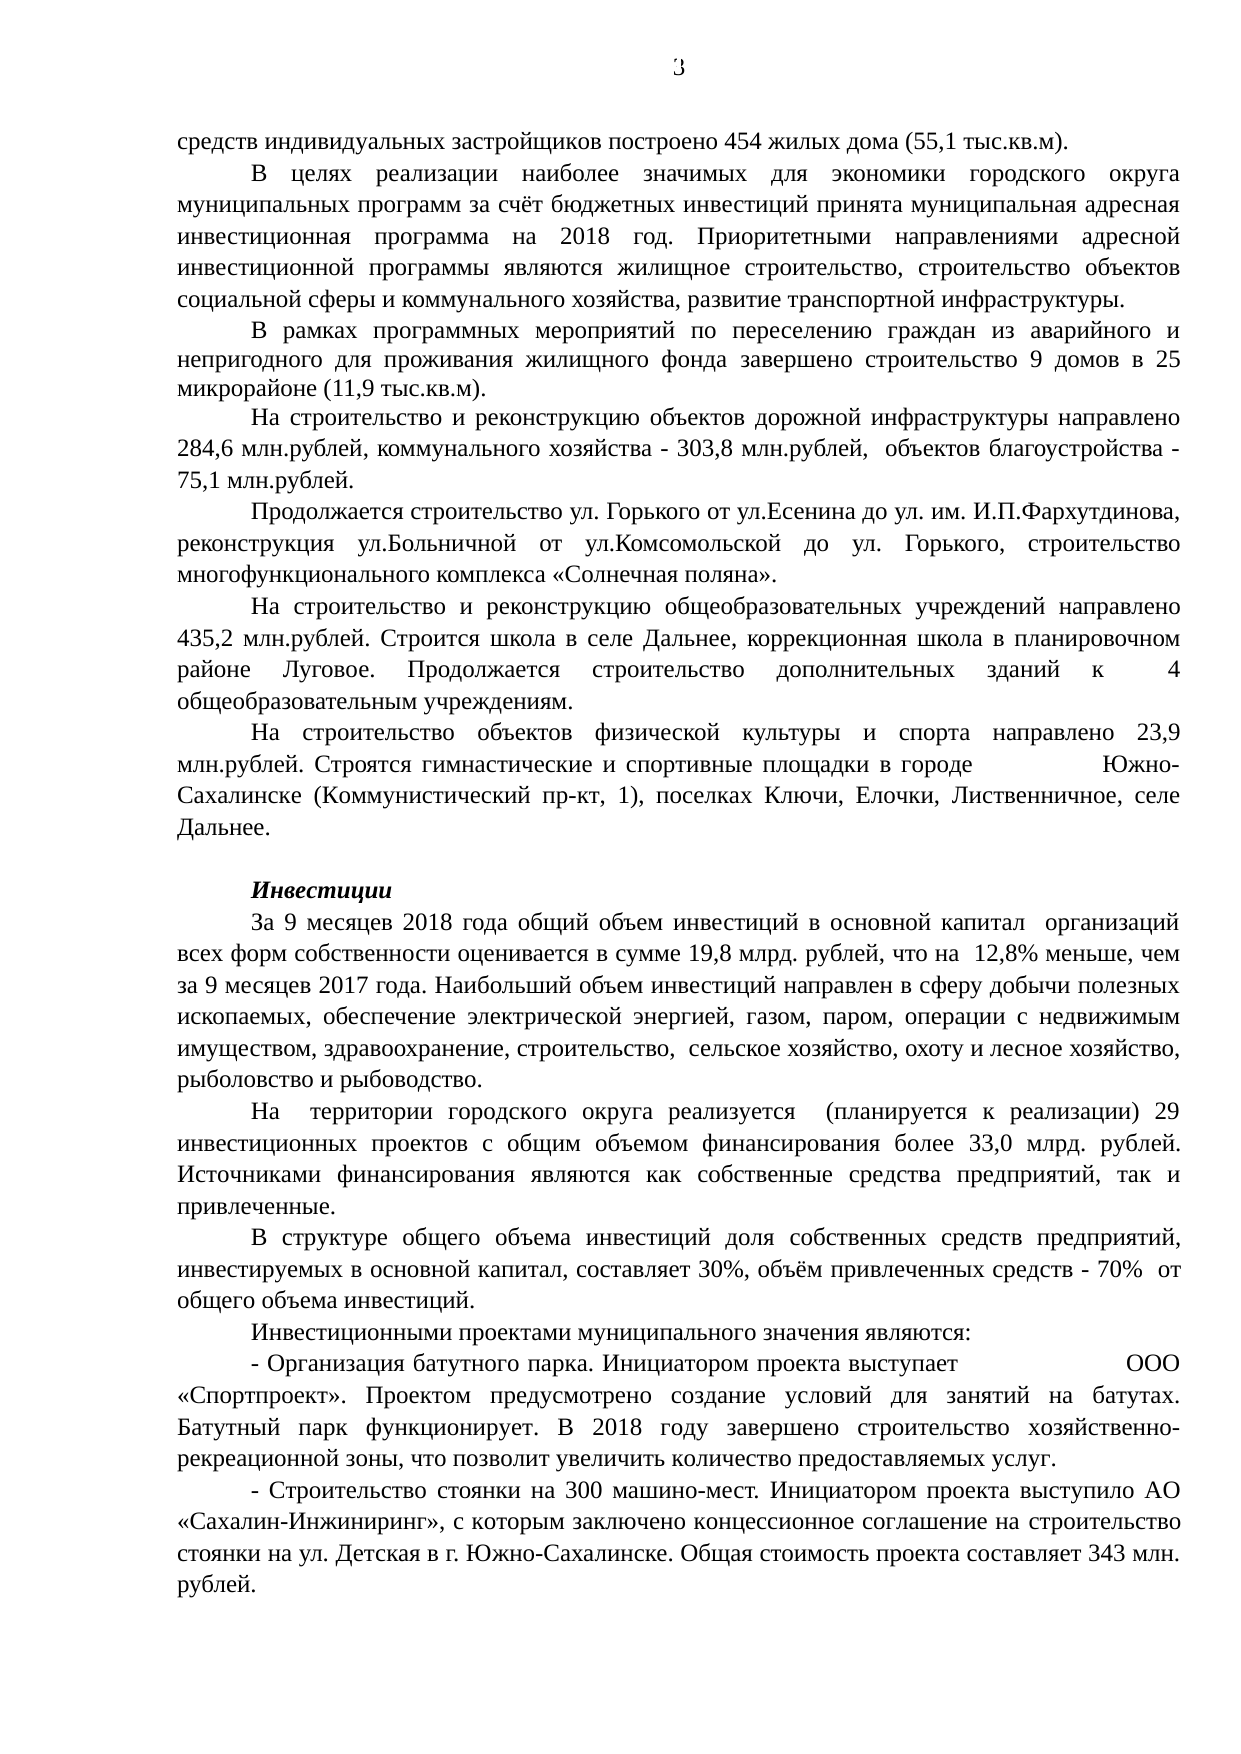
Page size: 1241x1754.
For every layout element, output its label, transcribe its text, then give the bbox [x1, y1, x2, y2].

text На территории городского округа реализуется (планируется к реализации) 29 инвестиционных проектов с общим объемом финансирования более 33,0 млрд. рублей. Источниками финансирования являются как собственные средства предприятий, так и привлеченные. [177, 1096, 1181, 1219]
text - Строительство стоянки на 300 машино-мест. Инициатором проекта выступило АО «Сахалин-Инжиниринг», с которым заключено концессионное соглашение на строительство стоянки на ул. Детская в г. Южно-Сахалинске. Общая стоимость проекта составляет 343 млн. рублей. [177, 1475, 1181, 1598]
text За 9 месяцев 2018 года общий объем инвестиций в основной капитал организаций всех форм собственности оценивается в сумме 19,8 млрд. рублей, что на 12,8% меньше, чем за 9 месяцев 2017 года. Наибольший объем инвестиций направлен в сферу добычи полезных ископаемых, обеспечение электрической энергией, газом, паром, операции с недвижимым имуществом, здравоохранение, строительство, сельское хозяйство, охоту и лесное хозяйство, рыболовство и рыбоводство. [177, 907, 1181, 1093]
text На строительство объектов физической культуры и спорта направлено 23,9 млн.рублей. Строятся гимнастические и спортивные площадки в городе Южно-Сахалинске (Коммунистический пр-кт, 1), поселках Ключи, Елочки, Лиственничное, селе Дальнее. [177, 717, 1181, 841]
text - Организация батутного парка. Инициатором проекта выступает ООО «Спортпроект». Проектом предусмотрено создание условий для занятий на батутах. Батутный парк функционирует. В 2018 году завершено строительство хозяйственно-рекреационной зоны, что позволит увеличить количество предоставляемых услуг. [177, 1348, 1181, 1472]
text В структуре общего объема инвестиций доля собственных средств предприятий, инвестируемых в основной капитал, составляет 30%, объём привлеченных средств - 70% от общего объема инвестиций. [177, 1222, 1181, 1314]
text На строительство и реконструкцию общеобразовательных учреждений направлено 435,2 млн.рублей. Строится школа в селе Дальнее, коррекционная школа в планировочном районе Луговое. Продолжается строительство дополнительных зданий к 4 общеобразовательным учреждениям. [177, 591, 1181, 714]
text На строительство и реконструкцию объектов дорожной инфраструктуры направлено 284,6 млн.рублей, коммунального хозяйства - 303,8 млн.рублей, объектов благоустройства - 75,1 млн.рублей. [177, 402, 1181, 493]
text В рамках программных мероприятий по переселению граждан из аварийного и непригодного для проживания жилищного фонда завершено строительство 9 домов в 25 микрорайоне (11,9 тыс.кв.м). [177, 315, 1181, 402]
text В целях реализации наиболее значимых для экономики городского округа муниципальных программ за счёт бюджетных инвестиций принята муниципальная адресная инвестиционная программа на 2018 год. Приоритетными направлениями адресной инвестиционной программы являются жилищное строительство, строительство объектов социальной сферы и коммунального хозяйства, развитие транспортной инфраструктуры. [177, 158, 1181, 313]
text средств индивидуальных застройщиков построено 454 жилых дома (55,1 тыс.кв.м). [177, 126, 1181, 155]
text Продолжается строительство ул. Горького от ул.Есенина до ул. им. И.П.Фархутдинова, реконструкция ул.Больничной от ул.Комсомольской до ул. Горького, строительство многофункционального комплекса «Солнечная поляна». [177, 496, 1181, 588]
text Инвестиционными проектами муниципального значения являются: [177, 1317, 1181, 1346]
text Инвестиции [177, 875, 1181, 904]
